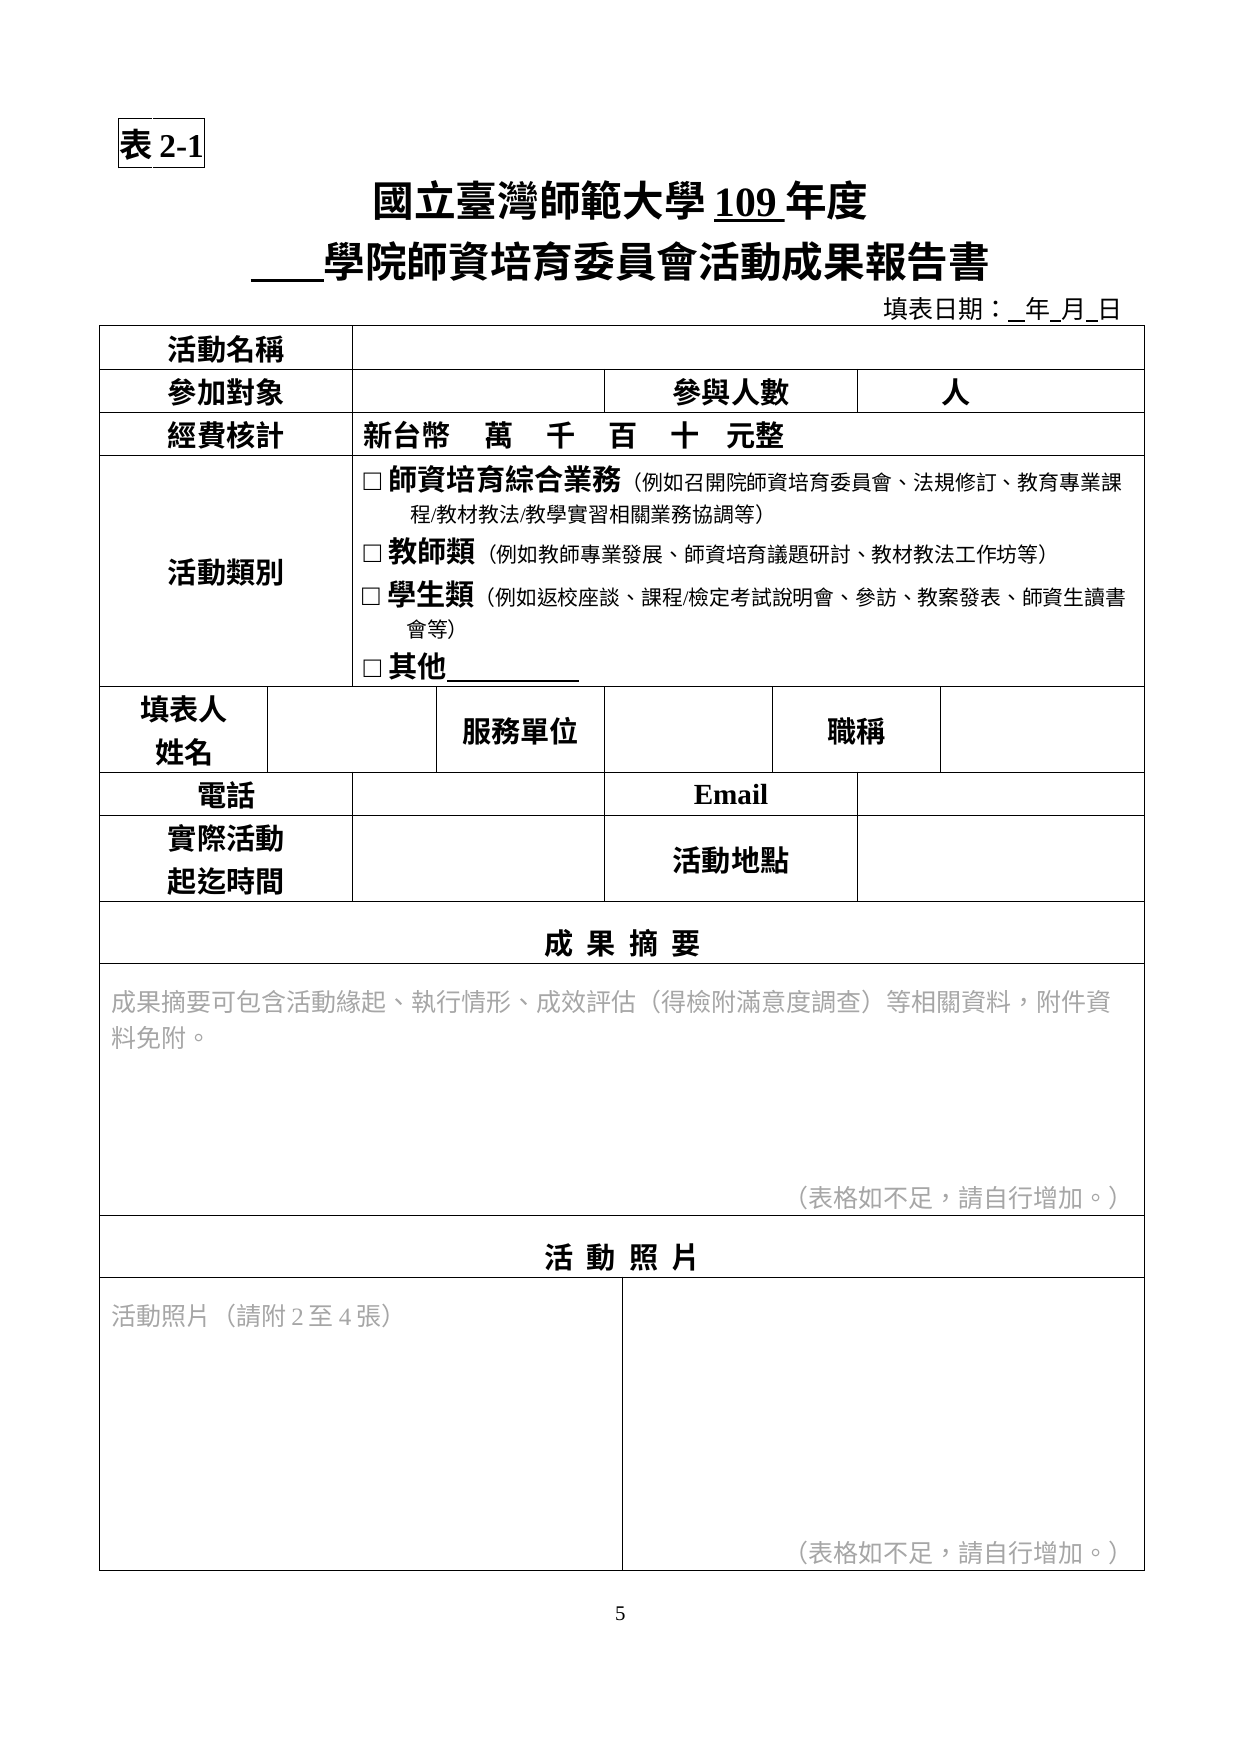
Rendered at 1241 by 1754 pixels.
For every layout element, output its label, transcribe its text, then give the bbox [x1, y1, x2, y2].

table_cell 成 果 摘 要 [100, 902, 1144, 963]
table_cell 經費核計 [100, 413, 352, 455]
table_cell 參與人數 [605, 370, 857, 412]
table_cell □ 師資培育綜合業務（例如召開院師資培育委員會、法規修訂、教育專業課程/教材教法/教學實習相關業務協調等） □ 教師類（例如教師專業發展、師資培育議題研討、教材教法工作坊等） □ 學生類（例如返校座談、課程/檢定考試說明會、參訪、教案發表、師資生讀書會等） □ 其他 [353, 456, 1144, 686]
text [205, 118, 1122, 168]
table_cell 新台幣 萬 千 百 十 元整 [353, 413, 1144, 455]
table_cell 電話 [100, 773, 352, 815]
table_cell （表格如不足，請自行增加。） [623, 1278, 1144, 1570]
table_cell [353, 816, 604, 901]
table_header [353, 326, 1144, 369]
table_cell [605, 687, 772, 772]
table_cell 職稱 [773, 687, 940, 772]
table_cell [353, 370, 604, 412]
table_cell [858, 816, 1144, 901]
table_cell 成果摘要可包含活動緣起、執行情形、成效評估（得檢附滿意度調查）等相關資料，附件資料免附。 （表格如不足，請自行增加。） [100, 964, 1144, 1214]
table_cell 活動地點 [605, 816, 857, 901]
table_cell 活動類別 [100, 456, 352, 686]
table_cell 填表人 姓名 [100, 687, 267, 772]
table_cell Email [605, 773, 857, 815]
table_header 活動名稱 [100, 326, 352, 369]
table_cell 實際活動 起迄時間 [100, 816, 352, 901]
table_cell [858, 773, 1144, 815]
table_cell [941, 687, 1144, 772]
text 國立臺灣師範大學109年度 [118, 168, 1122, 229]
table_cell 參加對象 [100, 370, 352, 412]
text 表2-1 [119, 119, 204, 167]
table_cell 活 動 照 片 [100, 1216, 1144, 1277]
table_cell 活動照片（請附2至4張） [100, 1278, 622, 1570]
table_cell 人 [858, 370, 1144, 412]
text 填表日期： 年 月 日 [118, 289, 1122, 325]
table_cell [268, 687, 436, 772]
table_cell 服務單位 [437, 687, 604, 772]
table_cell [353, 773, 604, 815]
text 學院師資培育委員會活動成果報告書 [118, 229, 1122, 289]
